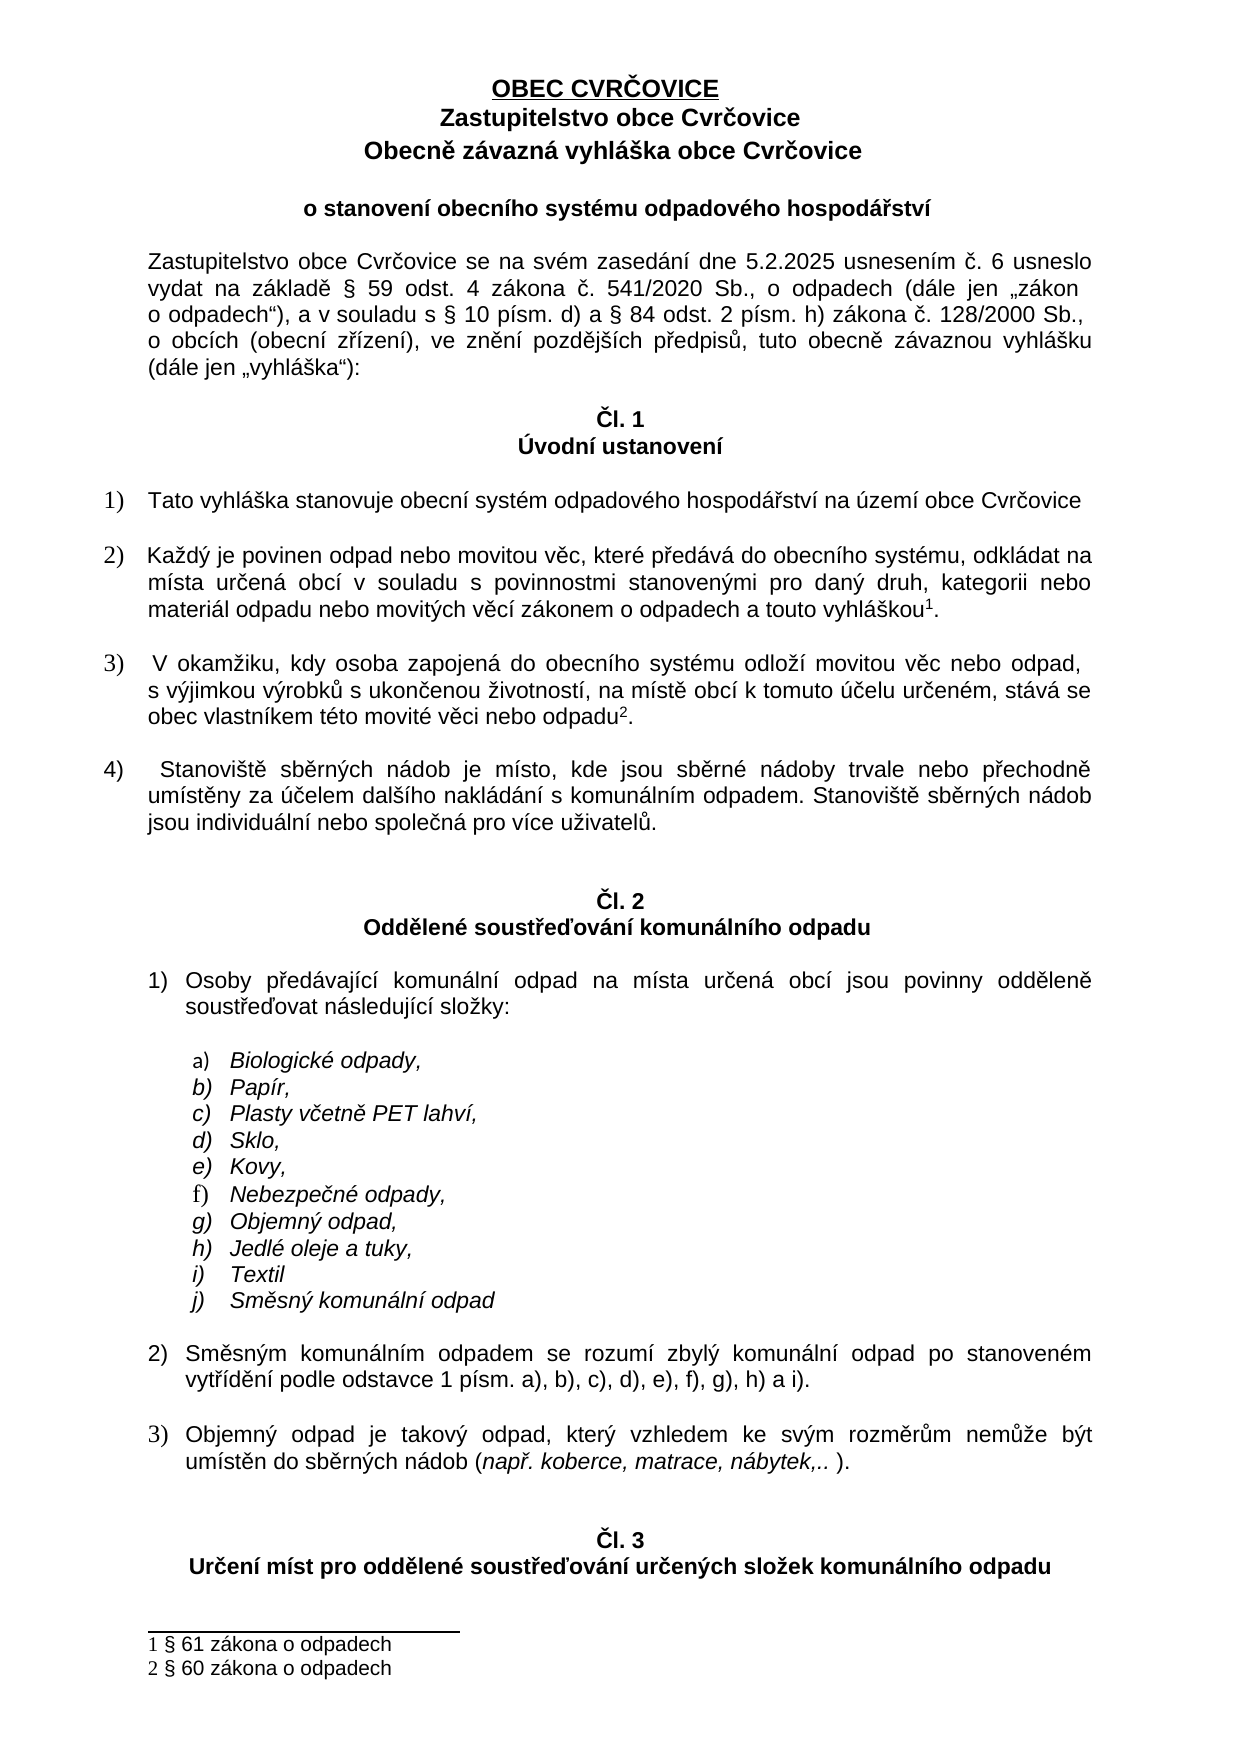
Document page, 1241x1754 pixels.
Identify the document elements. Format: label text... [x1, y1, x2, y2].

list Tato vyhláška stanovuje obecní systém odpadového hospodářství na území obce Cvrčovice [103, 485, 1092, 514]
list § 61 zákona o odpadech [148, 1632, 1092, 1656]
text Čl. 2 [148, 888, 1092, 914]
list Směsným komunálním odpadem se rozumí zbylý komunální odpad po stanoveném vytřídění podle odstavce 1 písm. a), b), c), d), e), f), g), h) a i). [148, 1340, 1092, 1393]
text Čl. 1 [148, 406, 1092, 433]
list Papír, [192, 1074, 1092, 1100]
subtitle OBEC CVRČOVICE [443, 74, 1092, 103]
text Zastupitelstvo obce Cvrčovice [148, 103, 1092, 132]
list Objemný odpad, [192, 1208, 1092, 1234]
list Stanoviště sběrných nádob je místo, kde jsou sběrné nádoby trvale nebo přechodně umístěny za účelem dalšího nakládání s komunálním odpadem. Stanoviště sběrných nádob jsou individuální nebo společná pro více uživatelů. [103, 756, 1092, 835]
list Nebezpečné odpady, [192, 1179, 1092, 1208]
list Kovy, [192, 1153, 1092, 1179]
text Určení míst pro oddělené soustřeďování určených složek komunálního odpadu [148, 1553, 1092, 1579]
list Plasty včetně PET lahví, [192, 1100, 1092, 1127]
list Osoby předávající komunální odpad na místa určená obcí jsou povinny odděleně soustřeďovat následující složky: [148, 967, 1092, 1019]
list Objemný odpad je takový odpad, který vzhledem ke svým rozměrům nemůže být umístěn do sběrných nádob (např. koberce, matrace, nábytek,.. ). [148, 1419, 1092, 1474]
text Zastupitelstvo obce Cvrčovice se na svém zasedání dne 5.2.2025 usnesením č. 6 usneslo vydat na základě § 59 odst. 4 zákona č. 541/2020 Sb., o odpadech (dále jen „zákon o odpadech“), a v souladu s § 10 písm. d) a § 84 odst. 2 písm. h) zákona č. 128/2000 Sb., o obcích (obecní zřízení), ve znění pozdějších předpisů, tuto obecně závaznou vyhlášku (dále jen „vyhláška“): [148, 248, 1092, 380]
list § 60 zákona o odpadech [148, 1656, 1092, 1680]
subtitle Úvodní ustanovení [148, 433, 1092, 459]
list Každý je povinen odpad nebo movitou věc, které předává do obecního systému, odkládat na místa určená obcí v souladu s povinnostmi stanovenými pro daný druh, kategorii nebo materiál odpadu nebo movitých věcí zákonem o odpadech a touto vyhláškou. [103, 540, 1092, 622]
list Sklo, [192, 1127, 1092, 1153]
text o stanovení obecního systému odpadového hospodářství [148, 195, 1092, 222]
list V okamžiku, kdy osoba zapojená do obecního systému odloží movitou věc nebo odpad, s výjimkou výrobků s ukončenou životností, na místě obcí k tomuto účelu určeném, stává se obec vlastníkem této movité věci nebo odpadu. [103, 648, 1092, 730]
text Čl. 3 [148, 1527, 1092, 1553]
list Jedlé oleje a tuky, [192, 1234, 1092, 1261]
text Oddělené soustřeďování komunálního odpadu [148, 914, 1092, 941]
list Textil [192, 1261, 1092, 1287]
list Biologické odpady, [192, 1046, 1092, 1074]
list Směsný komunální odpad [192, 1287, 1092, 1313]
text Obecně závazná vyhláška obce Cvrčovice [148, 136, 1092, 165]
